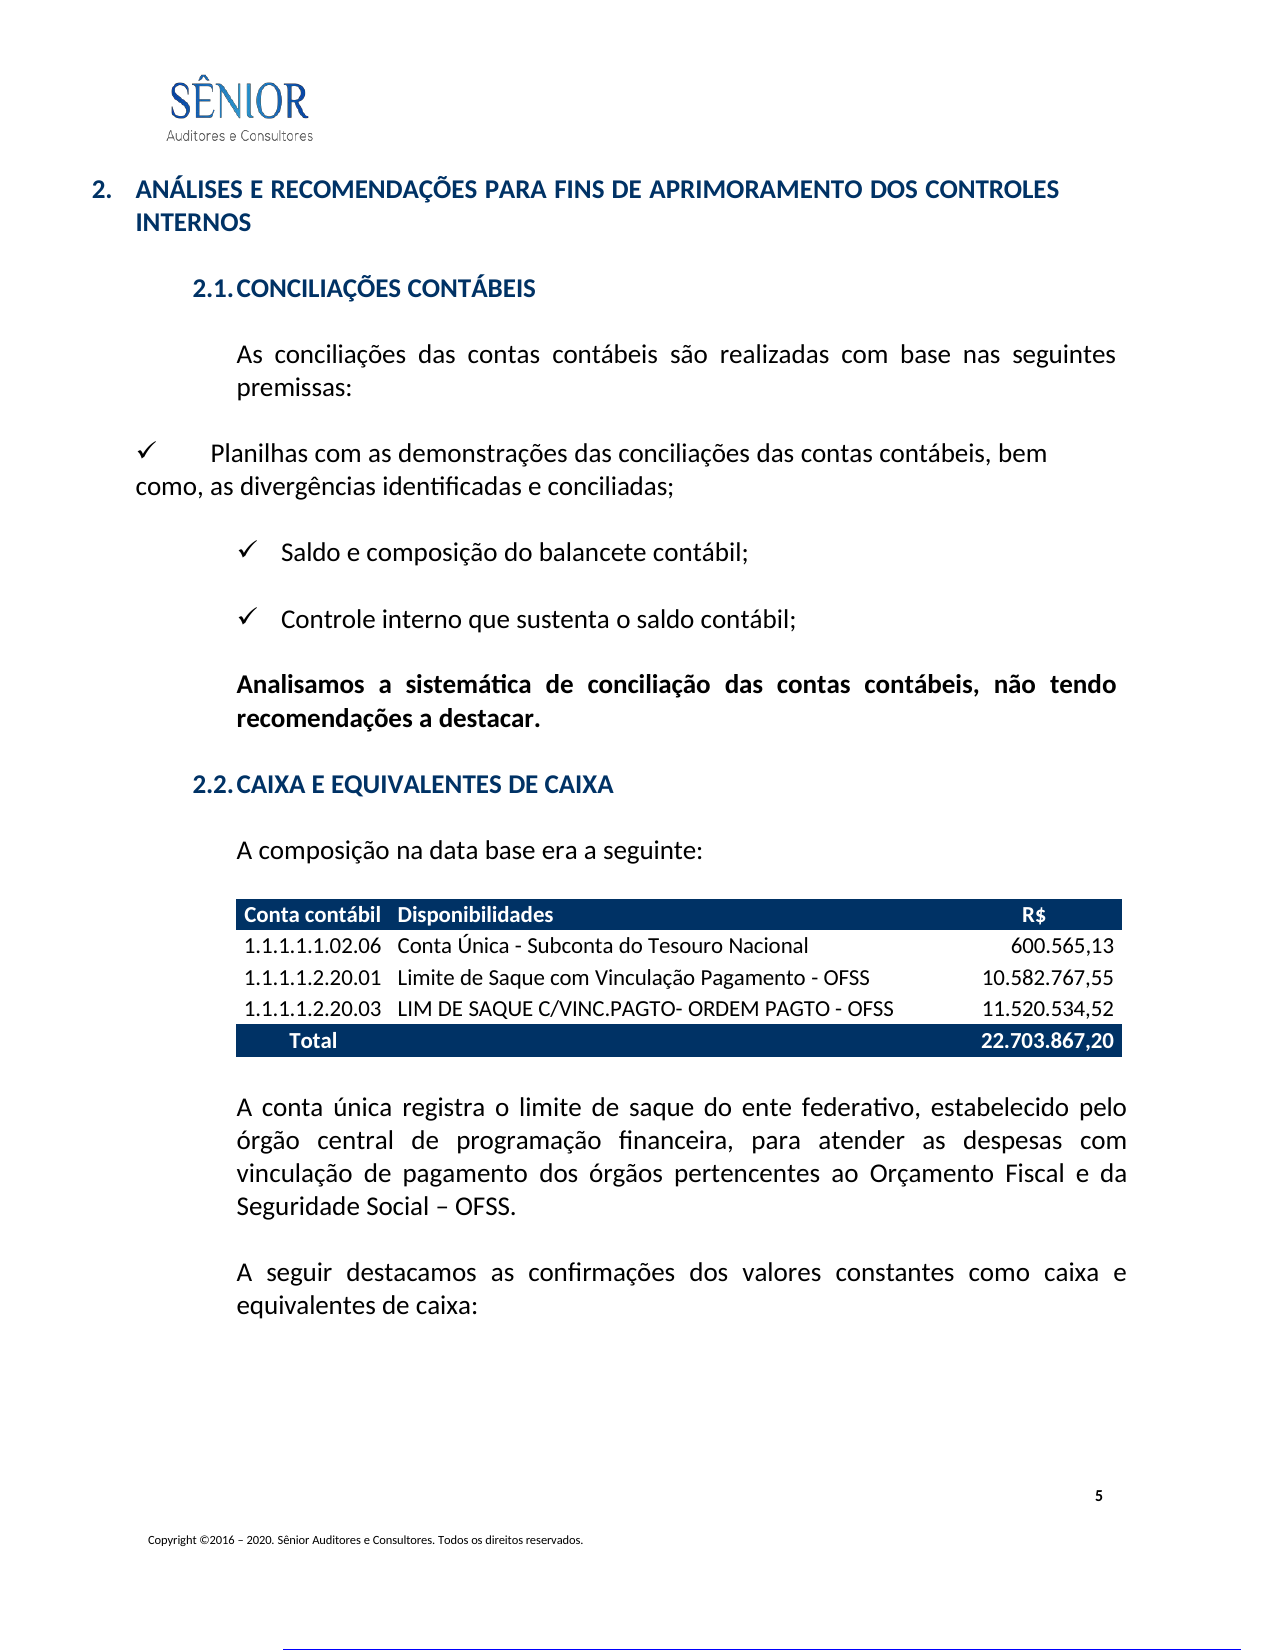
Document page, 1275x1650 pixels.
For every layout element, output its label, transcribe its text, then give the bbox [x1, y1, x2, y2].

table_cell [390, 1024, 939, 1057]
table_cell 10.582.767,55 [939, 963, 1122, 994]
text A seguir destacamos as confirmações dos valores constantes como caixa e equivalentes de caixa: [236, 1255, 1127, 1321]
list CAIXA E EQUIVALENTES DE CAIXA [192, 767, 1139, 800]
table_cell 1.1.1.1.1.02.06 [236, 930, 390, 963]
table_cell 1.1.1.1.2.20.03 [236, 995, 390, 1024]
text Analisamos a sistemática de conciliação das contas contábeis, não tendo recomendações a destacar. [236, 668, 1127, 734]
table_header Disponibilidades [390, 899, 939, 930]
text A composição na data base era a seguinte: [236, 833, 1139, 866]
text As conciliações das contas contábeis são realizadas com base nas seguintes premissas: [236, 338, 1127, 404]
list CONCILIAÇÕES CONTÁBEIS [192, 271, 1139, 304]
table_cell 1.1.1.1.2.20.01 [236, 963, 390, 994]
table_header R$ [939, 899, 1122, 930]
table_cell Limite de Saque com Vinculação Pagamento - OFSS [390, 963, 939, 994]
list ANÁLISES E RECOMENDAÇÕES PARA FINS DE APRIMORAMENTO DOS CONTROLES INTERNOS [92, 172, 1127, 238]
table_cell Total [236, 1024, 390, 1057]
table_cell LIM DE SAQUE C/VINC.PAGTO- ORDEM PAGTO - OFSS [390, 995, 939, 1024]
text A conta única registra o limite de saque do ente federativo, estabelecido pelo órgão central de programação financeira, para atender as despesas com vinculação de pagamento dos órgãos pertencentes ao Orçamento Fiscal e da Seguridade Social – OFSS. [236, 1090, 1127, 1222]
table_cell Conta Única - Subconta do Tesouro Nacional [390, 930, 939, 963]
table_cell 11.520.534,52 [939, 995, 1122, 1024]
list Saldo e composição do balancete contábil; [236, 536, 1139, 569]
table_cell 22.703.867,20 [939, 1024, 1122, 1057]
text 5 [135, 1485, 1103, 1506]
list Controle interno que sustenta o saldo contábil; [236, 602, 1139, 635]
list Planilhas com as demonstrações das conciliações das contas contábeis, bem como, as divergências identificadas e conciliadas; [135, 437, 1127, 503]
table_header Conta contábil [236, 899, 390, 930]
table_cell 600.565,13 [939, 930, 1122, 963]
